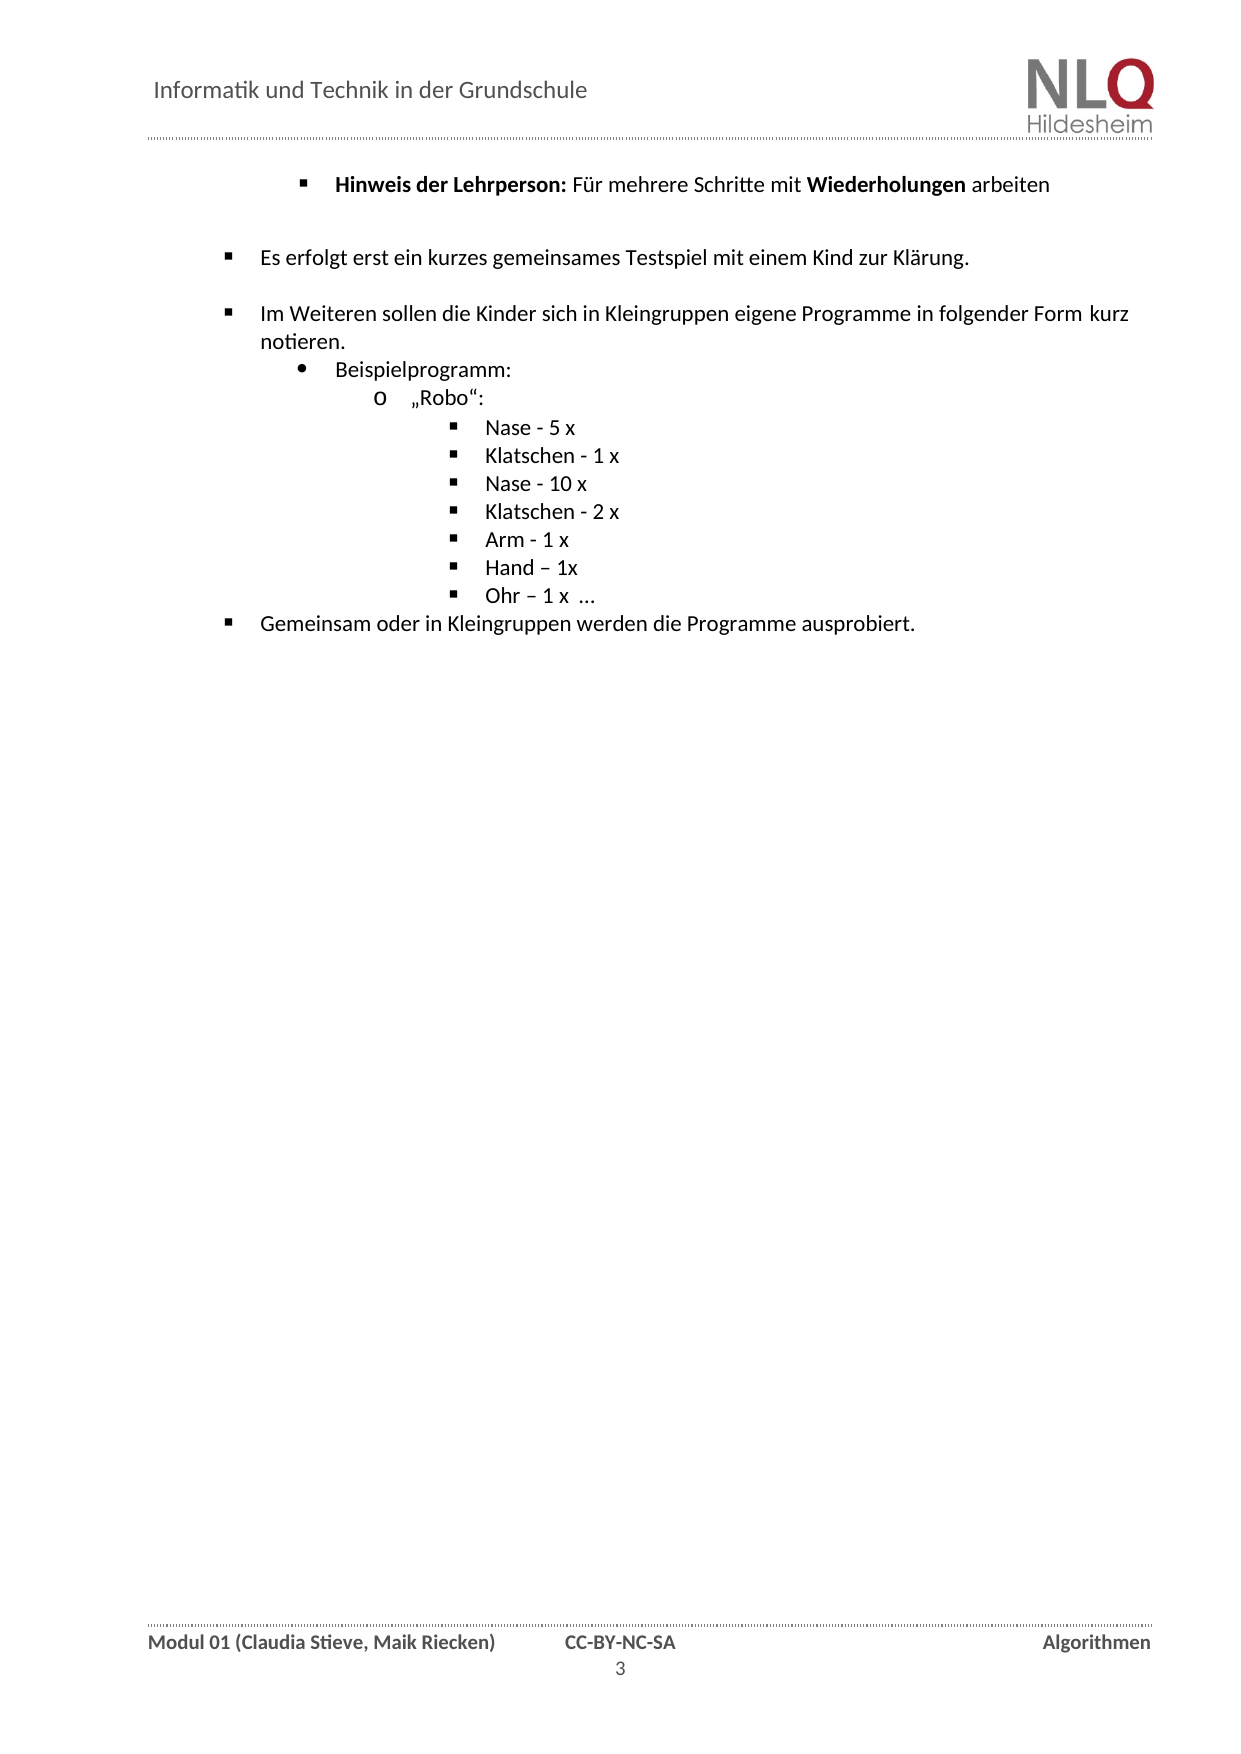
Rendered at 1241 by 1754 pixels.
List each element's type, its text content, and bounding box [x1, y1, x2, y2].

list Hand – 1x [448, 553, 1152, 581]
picture [1027, 57, 1154, 134]
list „Robo“: [373, 383, 1152, 413]
list Klatschen - 1 x [448, 441, 1152, 469]
list Nase - 5 x [448, 413, 1152, 441]
list Gemeinsam oder in Kleingruppen werden die Programme ausprobiert. [223, 609, 1152, 637]
list Nase - 10 x [448, 469, 1152, 497]
list Ohr – 1 x … [448, 581, 1152, 609]
list Hinweis der Lehrperson: Für mehrere Schritte mit Wiederholungen arbeiten [298, 171, 1152, 199]
list Beispielprogramm: [298, 355, 1152, 383]
list Es erfolgt erst ein kurzes gemeinsames Testspiel mit einem Kind zur Klärung. [223, 243, 1152, 271]
list Klatschen - 2 x [448, 497, 1152, 525]
list Arm - 1 x [448, 525, 1152, 553]
list Im Weiteren sollen die Kinder sich in Kleingruppen eigene Programme in folgender Form kurz notieren. [223, 299, 1152, 355]
